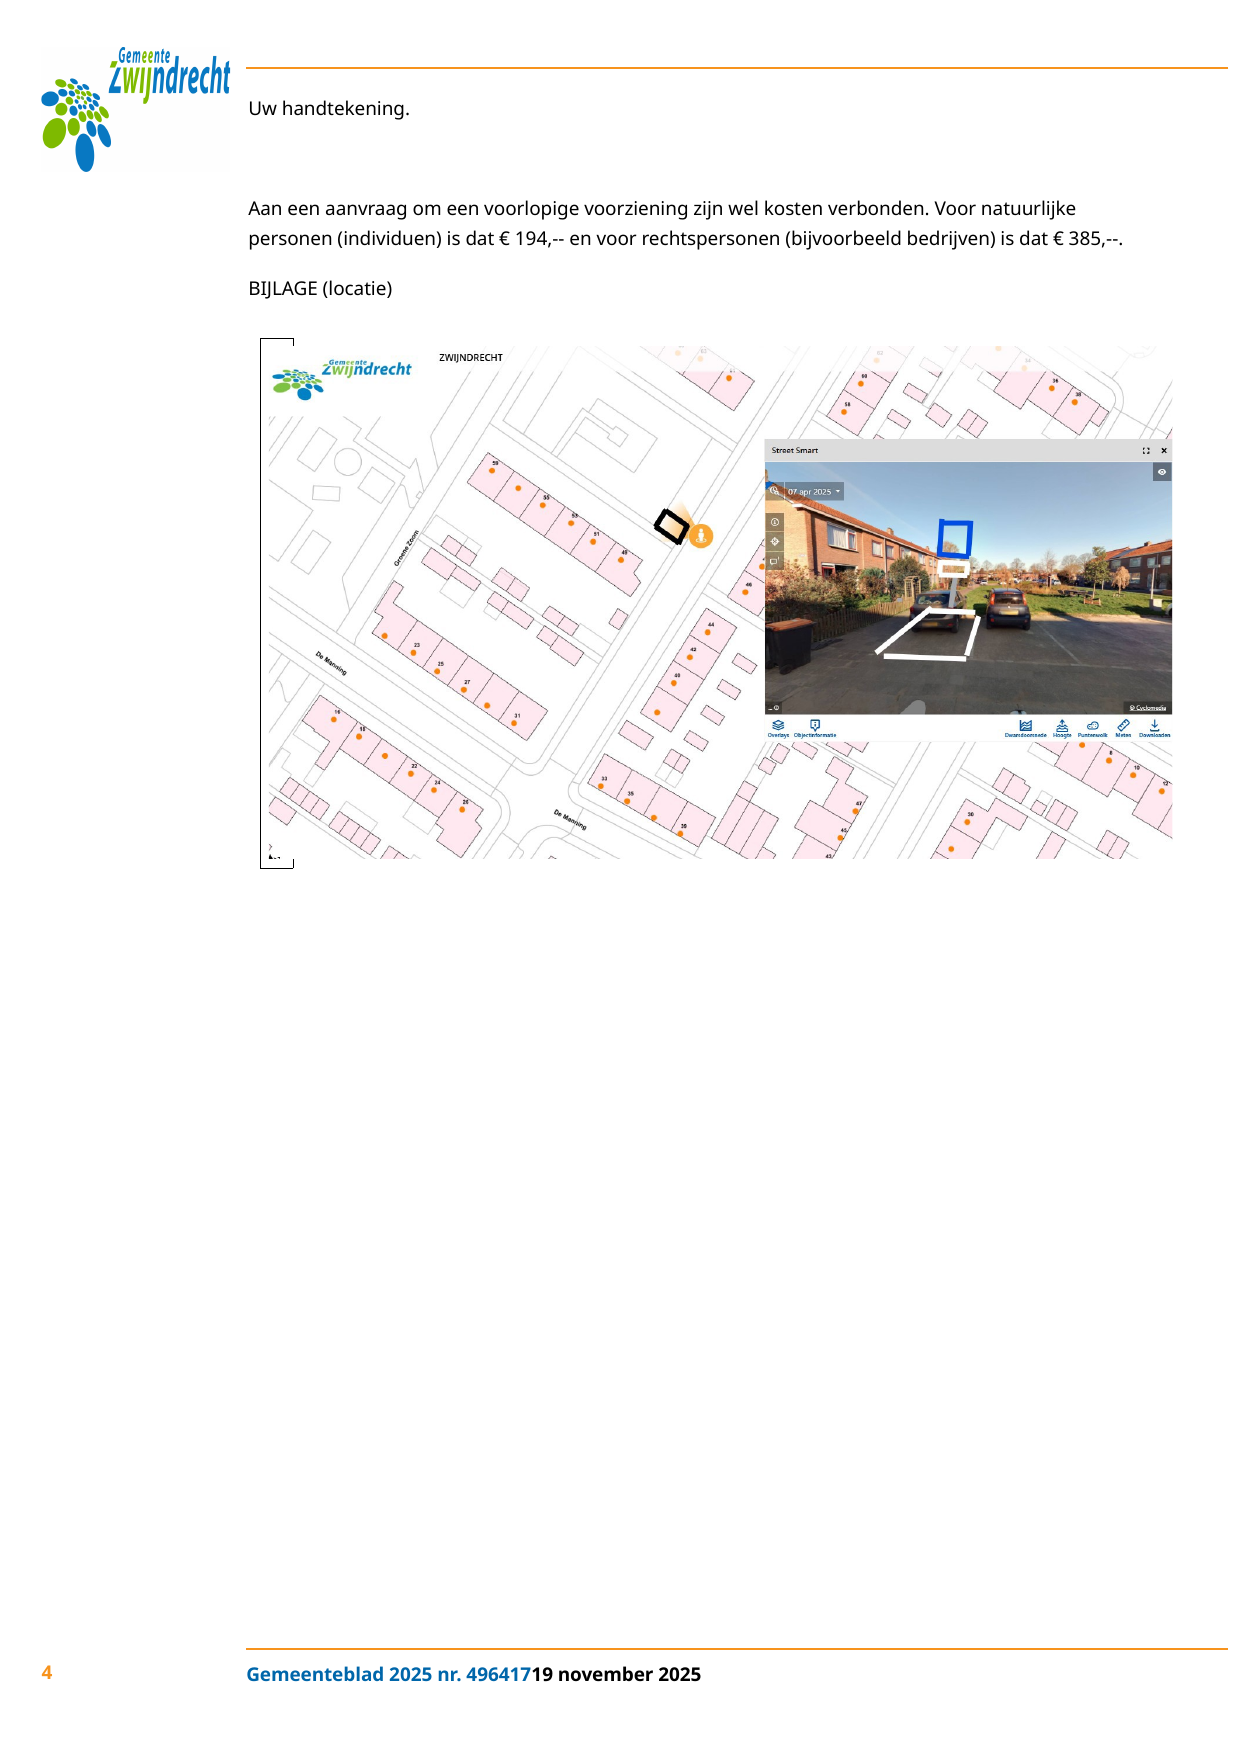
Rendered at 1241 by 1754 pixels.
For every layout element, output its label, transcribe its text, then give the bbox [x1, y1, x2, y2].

picture [268, 346, 1173, 859]
text Aan een aanvraag om een voorlopige voorziening zijn wel kosten verbonden. Voor natuurlijke personen (individuen) is dat € 194,-- en voor rechtspersonen (bijvoorbeeld bedrijven) is dat € 385,--. [248, 196, 1152, 251]
text Uw handtekening. [248, 95, 1152, 121]
picture [41, 47, 231, 172]
text BIJLAGE (locatie) [248, 276, 1152, 301]
